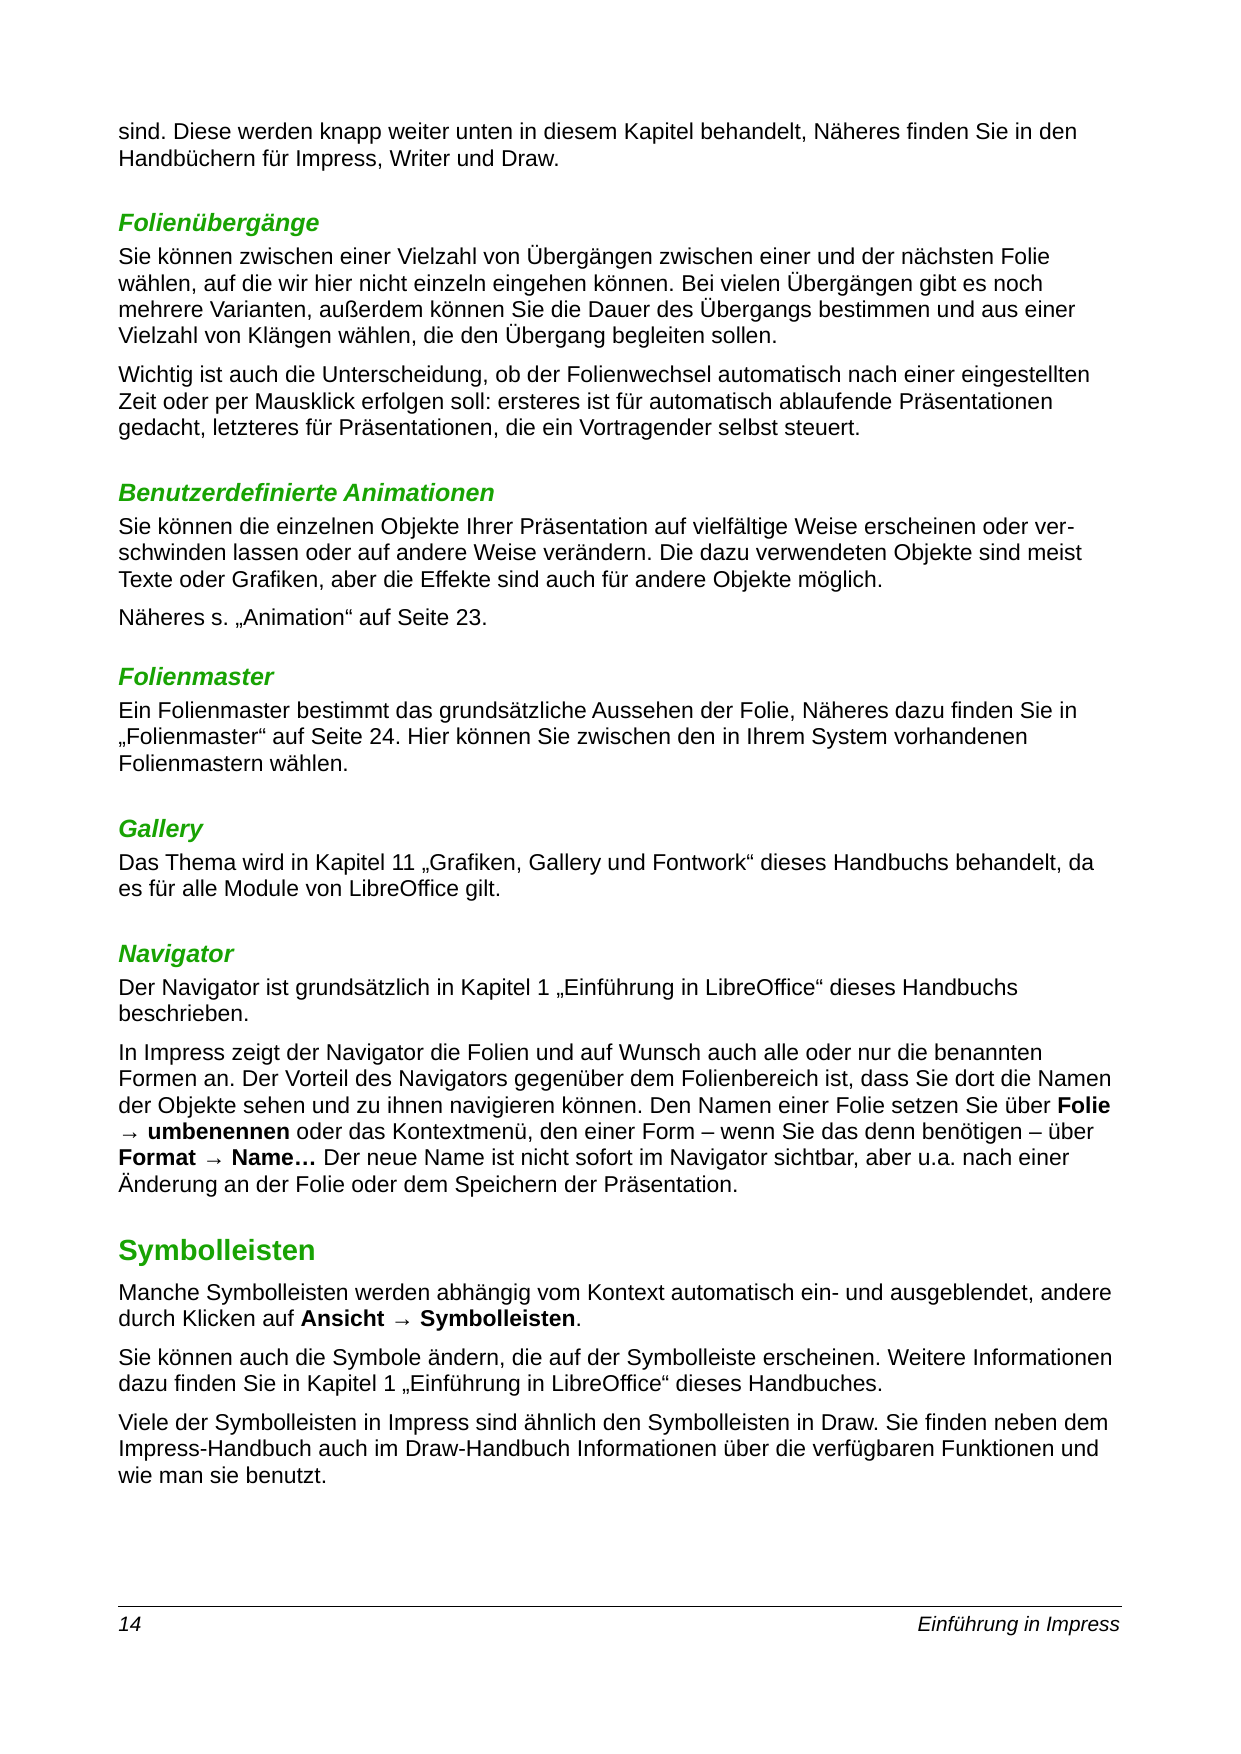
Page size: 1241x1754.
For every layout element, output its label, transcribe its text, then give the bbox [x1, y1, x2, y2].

subtitle Folienmaster [118, 662, 1122, 691]
text Sie können auch die Symbole ändern, die auf der Symbolleiste erscheinen. Weitere Informationen dazu finden Sie in Kapitel 1 „Einführung in LibreOffice“ dieses Handbuches. [118, 1344, 1122, 1396]
text Ein Folienmaster bestimmt das grundsätzliche Aussehen der Folie, Näheres dazu finden Sie in „Folienmaster“ auf Seite 24. Hier können Sie zwischen den in Ihrem System vorhandenen Folienmastern wählen. [118, 697, 1122, 776]
text Das Thema wird in Kapitel 11 „Grafiken, Gallery und Fontwork“ dieses Handbuchs behandelt, da es für alle Module von LibreOffice gilt. [118, 848, 1122, 901]
subtitle Gallery [118, 813, 1122, 842]
text Der Navigator ist grundsätzlich in Kapitel 1 „Einführung in LibreOffice“ dieses Handbuchs beschrieben. [118, 974, 1122, 1026]
text Sie können die einzelnen Objekte Ihrer Präsentation auf vielfältige Weise erscheinen oder ver­schwinden lassen oder auf andere Weise verändern. Die dazu verwendeten Objekte sind meist Texte oder Grafiken, aber die Effekte sind auch für andere Objekte möglich. [118, 513, 1122, 592]
text Wichtig ist auch die Unterscheidung, ob der Folienwechsel automatisch nach einer eingestellten Zeit oder per Mausklick erfolgen soll: ersteres ist für automatisch ablaufende Präsentationen gedacht, letzteres für Präsentationen, die ein Vortragender selbst steuert. [118, 361, 1122, 440]
text Manche Symbolleisten werden abhängig vom Kontext automatisch ein- und ausgeblendet, andere durch Klicken auf Ansicht → Symbolleisten. [118, 1278, 1122, 1331]
list Näheres s. „Animation“ auf Seite 23. [118, 604, 1122, 631]
text Viele der Symbolleisten in Impress sind ähnlich den Symbolleisten in Draw. Sie finden neben dem Impress-Handbuch auch im Draw-Handbuch Informationen über die verfügbaren Funktionen und wie man sie benutzt. [118, 1409, 1122, 1488]
text In Impress zeigt der Navigator die Folien und auf Wunsch auch alle oder nur die benannten Formen an. Der Vorteil des Navigators gegenüber dem Folienbereich ist, dass Sie dort die Namen der Objekte sehen und zu ihnen navigieren können. Den Namen einer Folie setzen Sie über Folie → umbenennen oder das Kontextmenü, den einer Form – wenn Sie das denn benötigen – über Format → Name… Der neue Name ist nicht sofort im Navigator sichtbar, aber u.a. nach einer Änderung an der Folie oder dem Speichern der Präsentation. [118, 1039, 1122, 1197]
subtitle Symbolleisten [118, 1233, 1122, 1266]
subtitle Benutzerdefinierte Animationen [118, 478, 1122, 507]
subtitle Navigator [118, 939, 1122, 967]
subtitle Folienübergänge [118, 208, 1122, 237]
text Sie können zwischen einer Vielzahl von Übergängen zwischen einer und der nächsten Folie wählen, auf die wir hier nicht einzeln eingehen können. Bei vielen Übergängen gibt es noch mehrere Varianten, außerdem können Sie die Dauer des Übergangs bestimmen und aus einer Vielzahl von Klängen wählen, die den Übergang begleiten sollen. [118, 243, 1122, 349]
